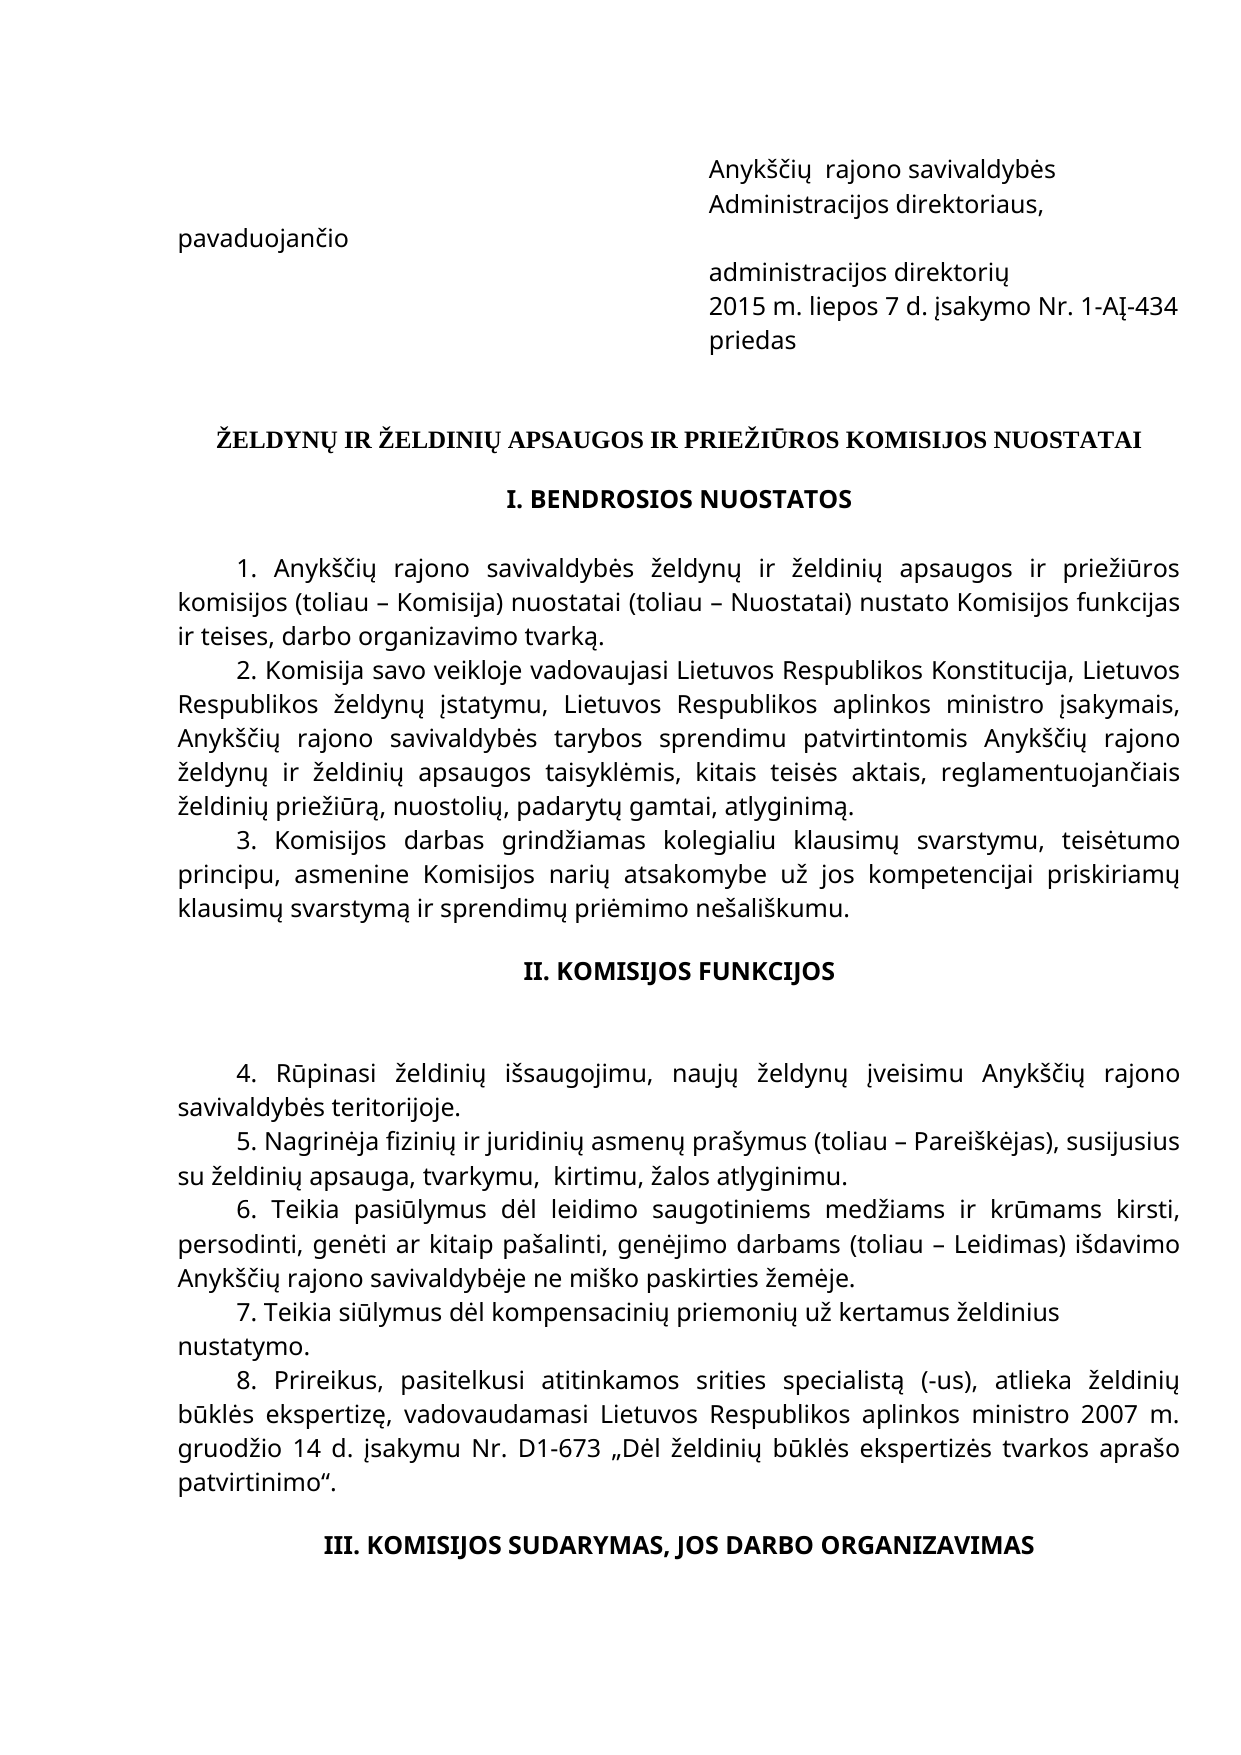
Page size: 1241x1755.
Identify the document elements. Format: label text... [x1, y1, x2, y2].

text Anykščių rajono savivaldybės [177, 152, 1181, 186]
text Administracijos direktoriaus, pavaduojančio [177, 186, 1181, 254]
text 3. Komisijos darbas grindžiamas kolegialiu klausimų svarstymu, teisėtumo principu, asmenine Komisijos narių atsakomybe už jos kompetencijai priskiriamų klausimų svarstymą ir sprendimų priėmimo nešališkumu. [177, 823, 1181, 925]
text 2. Komisija savo veikloje vadovaujasi Lietuvos Respublikos Konstitucija, Lietuvos Respublikos želdynų įstatymu, Lietuvos Respublikos aplinkos ministro įsakymais, Anykščių rajono savivaldybės tarybos sprendimu patvirtintomis Anykščių rajono želdynų ir želdinių apsaugos taisyklėmis, kitais teisės aktais, reglamentuojančiais želdinių priežiūrą, nuostolių, padarytų gamtai, atlyginimą. [177, 652, 1181, 823]
text priedas [177, 322, 1181, 357]
text 8. Prireikus, pasitelkusi atitinkamos srities specialistą (-us), atlieka želdinių būklės ekspertizę, vadovaudamasi Lietuvos Respublikos aplinkos ministro 2007 m. gruodžio 14 d. įsakymu Nr. D1-673 „Dėl želdinių būklės ekspertizės tvarkos aprašo patvirtinimo“. [177, 1362, 1181, 1499]
text III. KOMISIJOS SUDARYMAS, JOS DARBO ORGANIZAVIMAS [177, 1527, 1181, 1562]
text II. KOMISIJOS FUNKCIJOS [177, 954, 1181, 988]
text I. BENDROSIOS NUOSTATOS [177, 482, 1181, 516]
text 2015 m. liepos 7 d. įsakymo Nr. 1-AĮ-434 [177, 288, 1181, 322]
text 6. Teikia pasiūlymus dėl leidimo saugotiniems medžiams ir krūmams kirsti, persodinti, genėti ar kitaip pašalinti, genėjimo darbams (toliau – Leidimas) išdavimo Anykščių rajono savivaldybėje ne miško paskirties žemėje. [177, 1192, 1181, 1294]
text 5. Nagrinėja fizinių ir juridinių asmenų prašymus (toliau – Pareiškėjas), susijusius su želdinių apsauga, tvarkymu, kirtimu, žalos atlyginimu. [177, 1124, 1181, 1192]
text administracijos direktorių [177, 254, 1181, 288]
text 4. Rūpinasi želdinių išsaugojimu, naujų želdynų įveisimu Anykščių rajono savivaldybės teritorijoje. [177, 1056, 1181, 1124]
text ŽELDYNŲ IR ŽELDINIŲ APSAUGOS IR PRIEŽIŪROS KOMISIJOS NUOSTATAI [177, 425, 1181, 453]
text 1. Anykščių rajono savivaldybės želdynų ir želdinių apsaugos ir priežiūros komisijos (toliau – Komisija) nuostatai (toliau – Nuostatai) nustato Komisijos funkcijas ir teises, darbo organizavimo tvarką. [177, 550, 1181, 652]
text 7. Teikia siūlymus dėl kompensacinių priemonių už kertamus želdinius nustatymo. [177, 1294, 1181, 1362]
